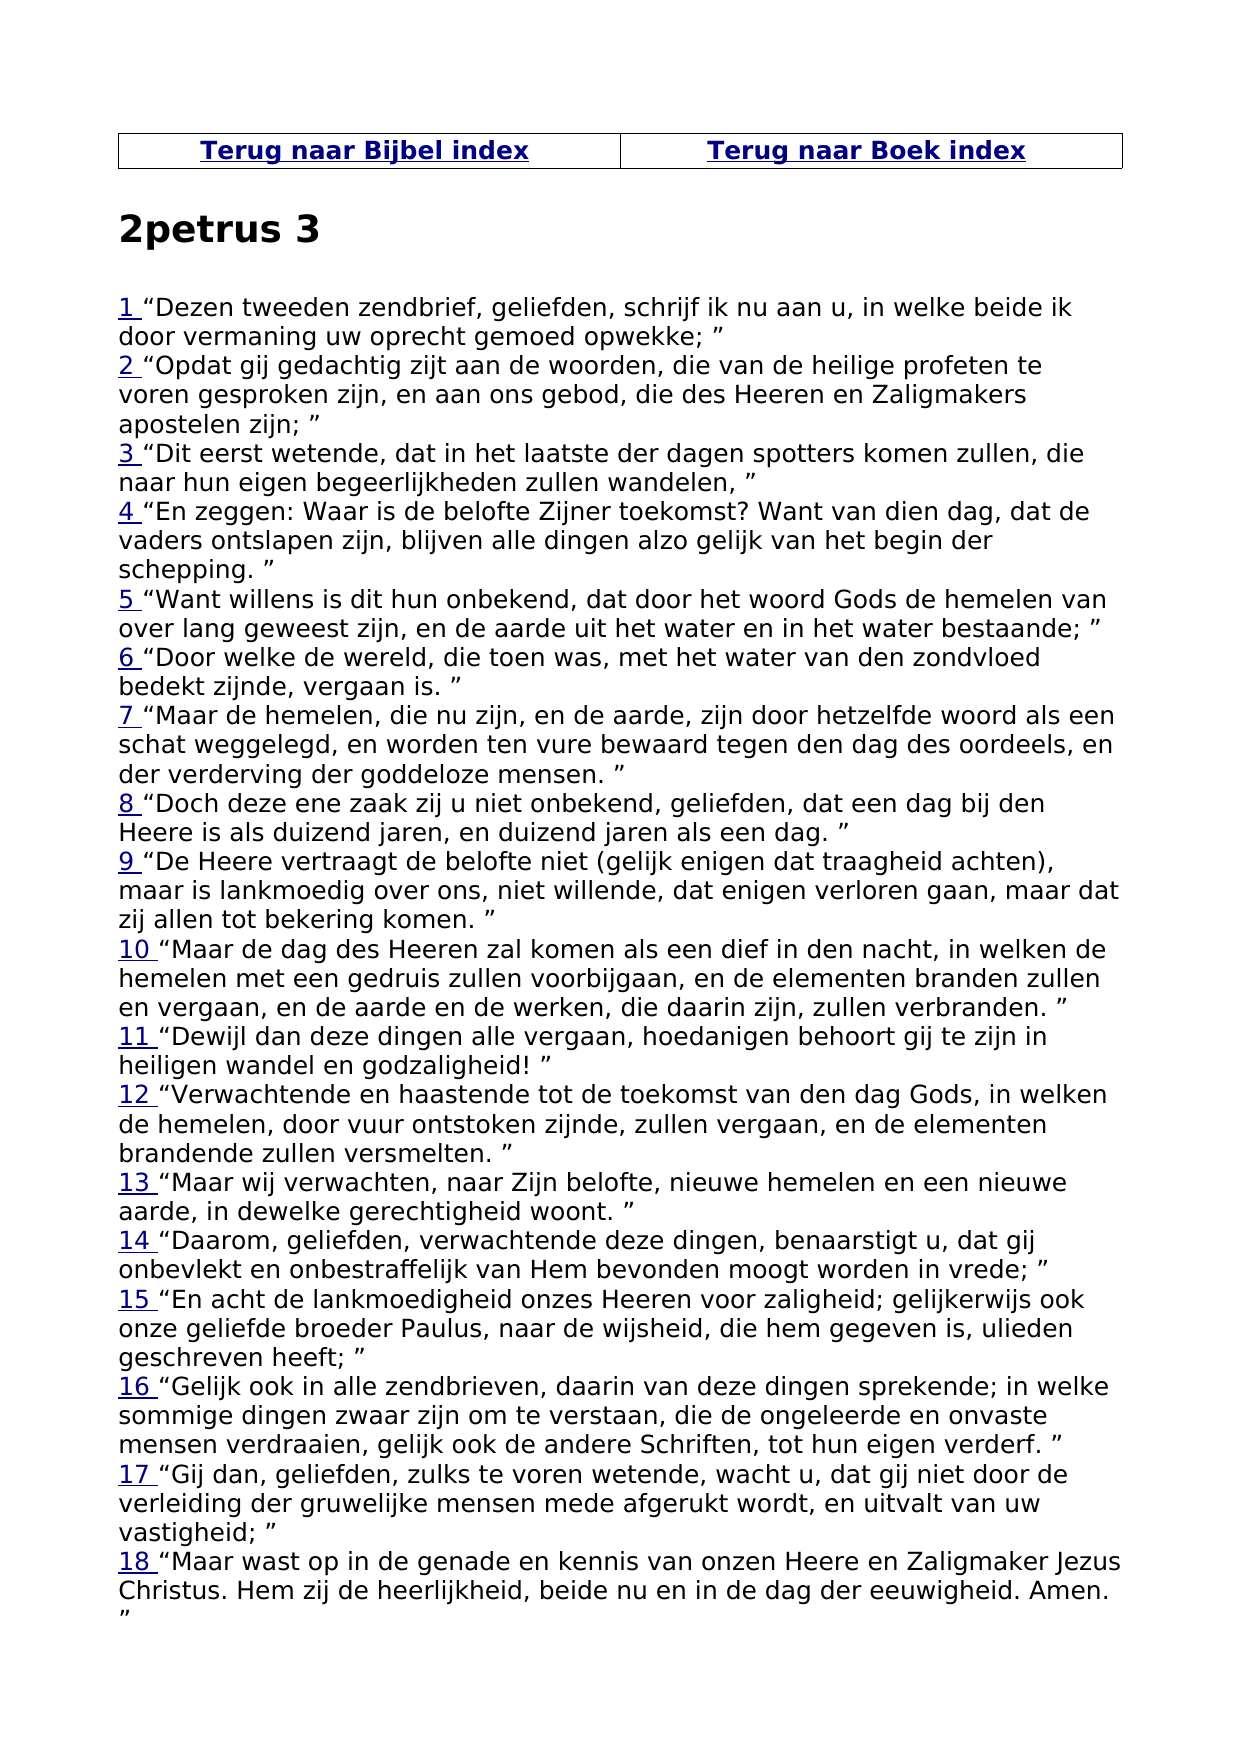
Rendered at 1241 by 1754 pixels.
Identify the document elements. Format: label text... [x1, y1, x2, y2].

table_header Terug naar Boek index [621, 134, 1122, 168]
text 1 “Dezen tweeden zendbrief, geliefden, schrijf ik nu aan u, in welke beide ik door vermaning uw oprecht gemoed opwekke; ” 2 “Opdat gij gedachtig zijt aan de woorden, die van de heilige profeten te voren gesproken zijn, en aan ons gebod, die des Heeren en Zaligmakers apostelen zijn; ” 3 “Dit eerst wetende, dat in het laatste der dagen spotters komen zullen, die naar hun eigen begeerlijkheden zullen wandelen, ” 4 “En zeggen: Waar is de belofte Zijner toekomst? Want van dien dag, dat de vaders ontslapen zijn, blijven alle dingen alzo gelijk van het begin der schepping. ” 5 “Want willens is dit hun onbekend, dat door het woord Gods de hemelen van over lang geweest zijn, en de aarde uit het water en in het water bestaande; ” 6 “Door welke de wereld, die toen was, met het water van den zondvloed bedekt zijnde, vergaan is. ” 7 “Maar de hemelen, die nu zijn, en de aarde, zijn door hetzelfde woord als een schat weggelegd, en worden ten vure bewaard tegen den dag des oordeels, en der verderving der goddeloze mensen. ” 8 “Doch deze ene zaak zij u niet onbekend, geliefden, dat een dag bij den Heere is als duizend jaren, en duizend jaren als een dag. ” 9 “De Heere vertraagt de belofte niet (gelijk enigen dat traagheid achten), maar is lankmoedig over ons, niet willende, dat enigen verloren gaan, maar dat zij allen tot bekering komen. ” 10 “Maar de dag des Heeren zal komen als een dief in den nacht, in welken de hemelen met een gedruis zullen voorbijgaan, en de elementen branden zullen en vergaan, en de aarde en de werken, die daarin zijn, zullen verbranden. ” 11 “Dewijl dan deze dingen alle vergaan, hoedanigen behoort gij te zijn in heiligen wandel en godzaligheid! ” 12 “Verwachtende en haastende tot de toekomst van den dag Gods, in welken de hemelen, door vuur ontstoken zijnde, zullen vergaan, en de elementen brandende zullen versmelten. ” 13 “Maar wij verwachten, naar Zijn belofte, nieuwe hemelen en een nieuwe aarde, in dewelke gerechtigheid woont. ” 14 “Daarom, geliefden, verwachtende deze dingen, benaarstigt u, dat gij onbevlekt en onbestraffelijk van Hem bevonden moogt worden in vrede; ” 15 “En acht de lankmoedigheid onzes Heeren voor zaligheid; gelijkerwijs ook onze geliefde broeder Paulus, naar de wijsheid, die hem gegeven is, ulieden geschreven heeft; ” 16 “Gelijk ook in alle zendbrieven, daarin van deze dingen sprekende; in welke sommige dingen zwaar zijn om te verstaan, die de ongeleerde en onvaste mensen verdraaien, gelijk ook de andere Schriften, tot hun eigen verderf. ” 17 “Gij dan, geliefden, zulks te voren wetende, wacht u, dat gij niet door de verleiding der gruwelijke mensen mede afgerukt wordt, en uitvalt van uw vastigheid; ” 18 “Maar wast op in de genade en kennis van onzen Heere en Zaligmaker Jezus Christus. Hem zij de heerlijkheid, beide nu en in de dag der eeuwigheid. Amen. ” [118, 264, 1122, 1635]
subtitle 2petrus 3 [118, 208, 1122, 252]
table_header Terug naar Bijbel index [119, 134, 620, 168]
